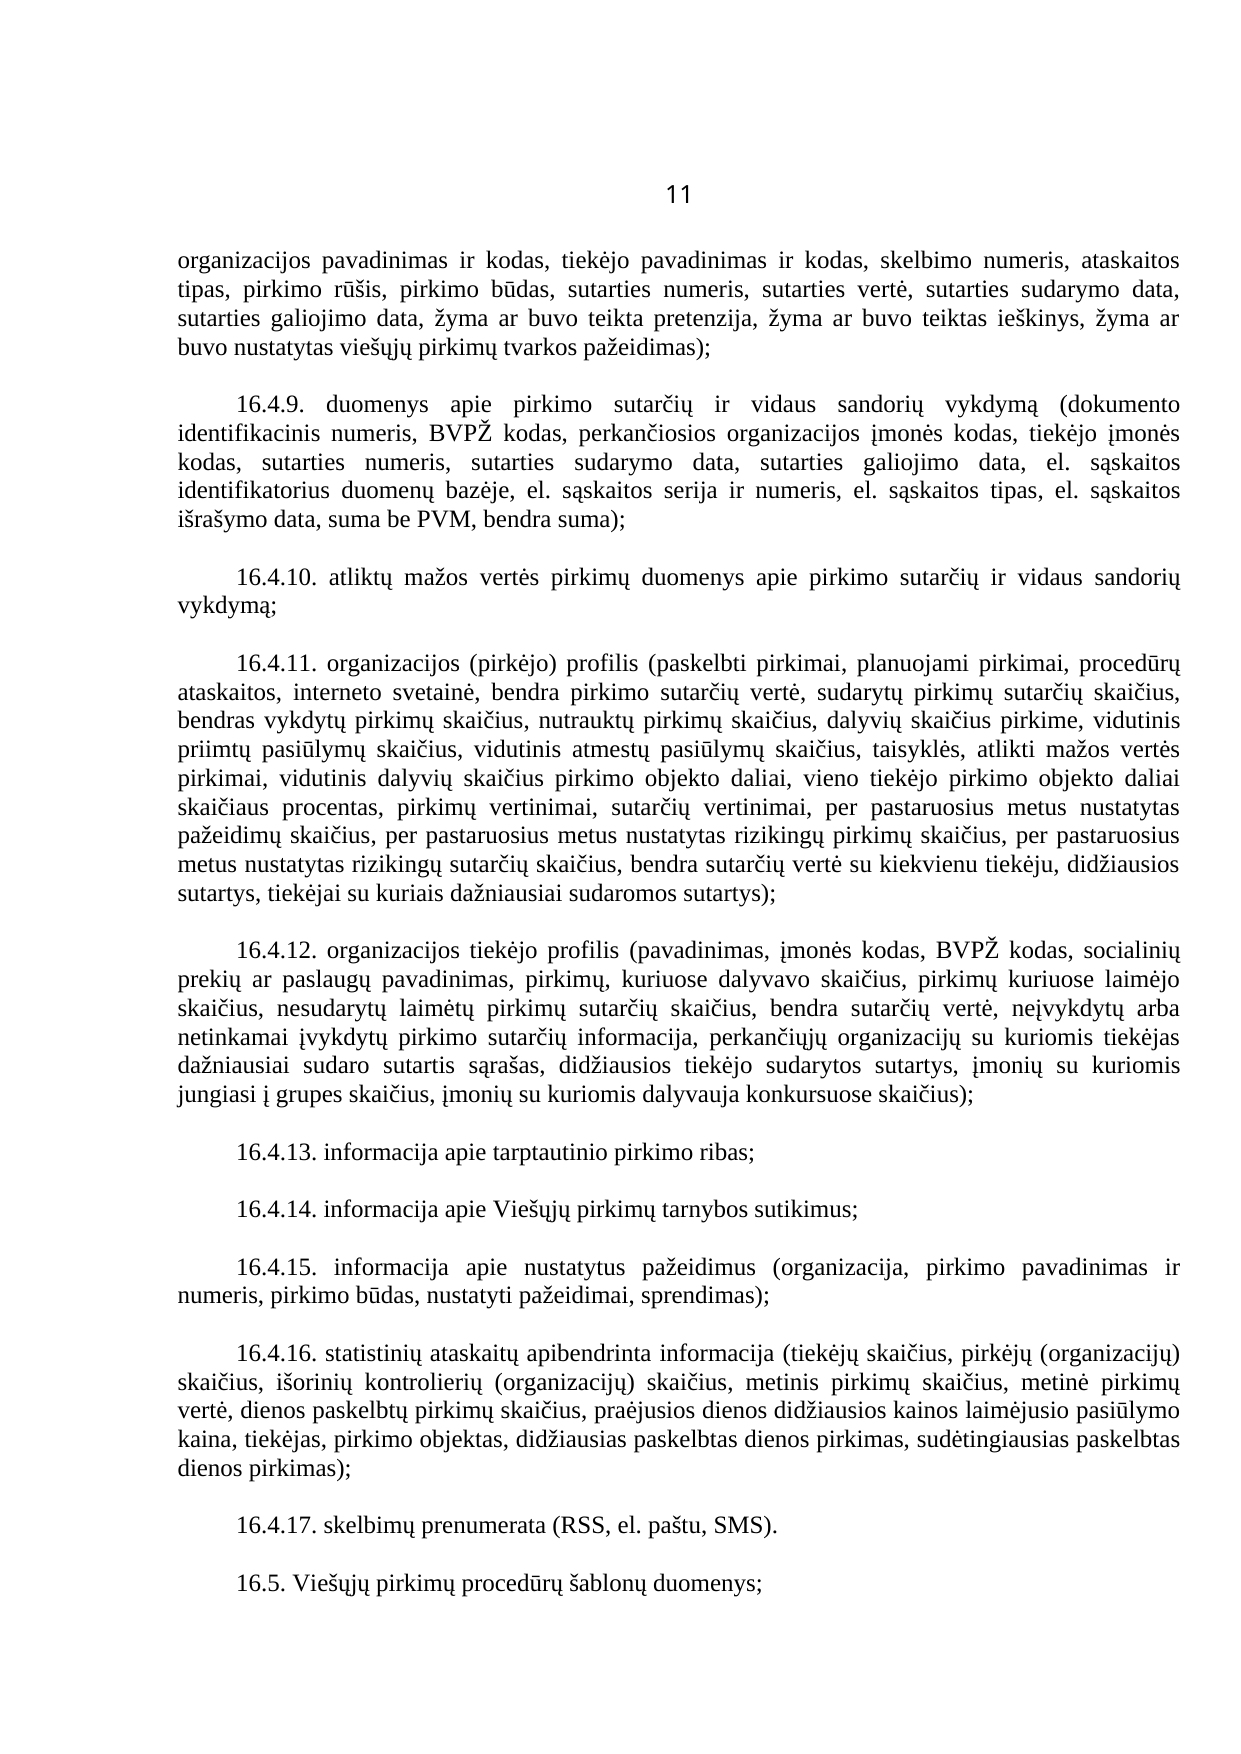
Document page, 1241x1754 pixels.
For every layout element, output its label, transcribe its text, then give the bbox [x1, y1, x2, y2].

text organizacijos pavadinimas ir kodas, tiekėjo pavadinimas ir kodas, skelbimo numeris, ataskaitos tipas, pirkimo rūšis, pirkimo būdas, sutarties numeris, sutarties vertė, sutarties sudarymo data, sutarties galiojimo data, žyma ar buvo teikta pretenzija, žyma ar buvo teiktas ieškinys, žyma ar buvo nustatytas viešųjų pirkimų tvarkos pažeidimas); [177, 245, 1181, 360]
text 16.4.14. informacija apie Viešųjų pirkimų tarnybos sutikimus; [177, 1194, 1181, 1223]
text 16.4.12. organizacijos tiekėjo profilis (pavadinimas, įmonės kodas, BVPŽ kodas, socialinių prekių ar paslaugų pavadinimas, pirkimų, kuriuose dalyvavo skaičius, pirkimų kuriuose laimėjo skaičius, nesudarytų laimėtų pirkimų sutarčių skaičius, bendra sutarčių vertė, neįvykdytų arba netinkamai įvykdytų pirkimo sutarčių informacija, perkančiųjų organizacijų su kuriomis tiekėjas dažniausiai sudaro sutartis sąrašas, didžiausios tiekėjo sudarytos sutartys, įmonių su kuriomis jungiasi į grupes skaičius, įmonių su kuriomis dalyvauja konkursuose skaičius); [177, 935, 1181, 1108]
text 16.5. Viešųjų pirkimų procedūrų šablonų duomenys; [177, 1568, 1181, 1597]
text 16.4.11. organizacijos (pirkėjo) profilis (paskelbti pirkimai, planuojami pirkimai, procedūrų ataskaitos, interneto svetainė, bendra pirkimo sutarčių vertė, sudarytų pirkimų sutarčių skaičius, bendras vykdytų pirkimų skaičius, nutrauktų pirkimų skaičius, dalyvių skaičius pirkime, vidutinis priimtų pasiūlymų skaičius, vidutinis atmestų pasiūlymų skaičius, taisyklės, atlikti mažos vertės pirkimai, vidutinis dalyvių skaičius pirkimo objekto daliai, vieno tiekėjo pirkimo objekto daliai skaičiaus procentas, pirkimų vertinimai, sutarčių vertinimai, per pastaruosius metus nustatytas pažeidimų skaičius, per pastaruosius metus nustatytas rizikingų pirkimų skaičius, per pastaruosius metus nustatytas rizikingų sutarčių skaičius, bendra sutarčių vertė su kiekvienu tiekėju, didžiausios sutartys, tiekėjai su kuriais dažniausiai sudaromos sutartys); [177, 648, 1181, 907]
text 16.4.17. skelbimų prenumerata (RSS, el. paštu, SMS). [177, 1510, 1181, 1539]
text 16.4.16. statistinių ataskaitų apibendrinta informacija (tiekėjų skaičius, pirkėjų (organizacijų) skaičius, išorinių kontrolierių (organizacijų) skaičius, metinis pirkimų skaičius, metinė pirkimų vertė, dienos paskelbtų pirkimų skaičius, praėjusios dienos didžiausios kainos laimėjusio pasiūlymo kaina, tiekėjas, pirkimo objektas, didžiausias paskelbtas dienos pirkimas, sudėtingiausias paskelbtas dienos pirkimas); [177, 1338, 1181, 1482]
text 16.4.15. informacija apie nustatytus pažeidimus (organizacija, pirkimo pavadinimas ir numeris, pirkimo būdas, nustatyti pažeidimai, sprendimas); [177, 1252, 1181, 1309]
text 16.4.10. atliktų mažos vertės pirkimų duomenys apie pirkimo sutarčių ir vidaus sandorių vykdymą; [177, 562, 1181, 619]
text 16.4.9. duomenys apie pirkimo sutarčių ir vidaus sandorių vykdymą (dokumento identifikacinis numeris, BVPŽ kodas, perkančiosios organizacijos įmonės kodas, tiekėjo įmonės kodas, sutarties numeris, sutarties sudarymo data, sutarties galiojimo data, el. sąskaitos identifikatorius duomenų bazėje, el. sąskaitos serija ir numeris, el. sąskaitos tipas, el. sąskaitos išrašymo data, suma be PVM, bendra suma); [177, 389, 1181, 533]
text 16.4.13. informacija apie tarptautinio pirkimo ribas; [177, 1137, 1181, 1165]
